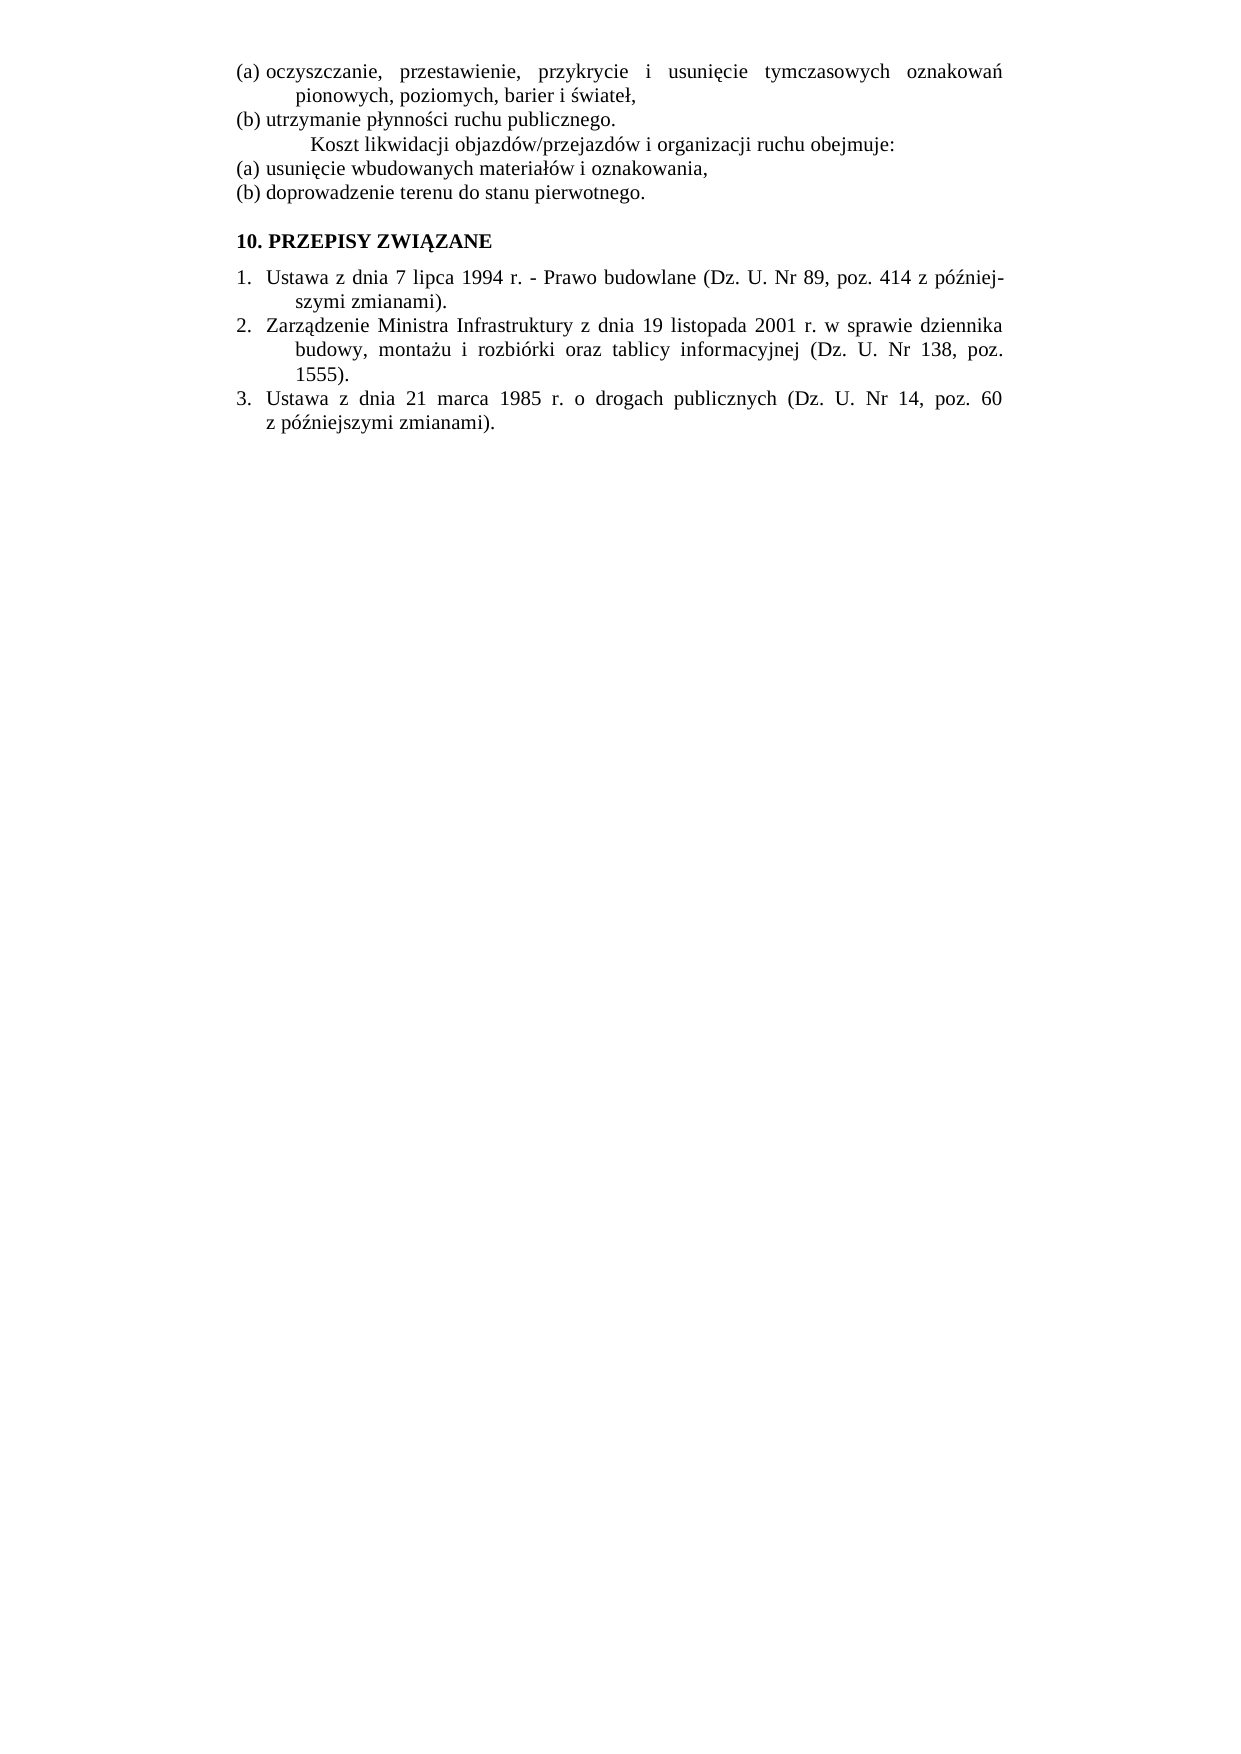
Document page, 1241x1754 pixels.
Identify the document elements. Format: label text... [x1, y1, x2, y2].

list doprowadzenie terenu do stanu pierwotnego. [236, 179, 1004, 203]
list oczyszczanie, przestawienie, przykrycie i usunięcie tymczasowych oznakowań pionowych, poziomych, barier i świateł, [236, 59, 1004, 107]
list usunięcie wbudowanych materiałów i oznakowania, [236, 155, 1004, 179]
list utrzymanie płynności ruchu publicznego. [236, 107, 1004, 131]
list Ustawa z dnia 7 lipca 1994 r. - Prawo budowlane (Dz. U. Nr 89, poz. 414 z później­szymi zmianami). [236, 265, 1004, 313]
text Koszt likwidacji objazdów/przejazdów i organizacji ruchu obejmuje: [236, 131, 1004, 155]
list Zarządzenie Ministra Infrastruktury z dnia 19 listopada 2001 r. w sprawie dziennika budowy, montażu i rozbiórki oraz tablicy informacyjnej (Dz. U. Nr 138, poz. 1555). [236, 313, 1004, 385]
list Ustawa z dnia 21 marca 1985 r. o drogach publicznych (Dz. U. Nr 14, poz. 60 z późniejszymi zmianami). [236, 385, 1004, 433]
subtitle 10. przepisy związane [236, 228, 1004, 253]
